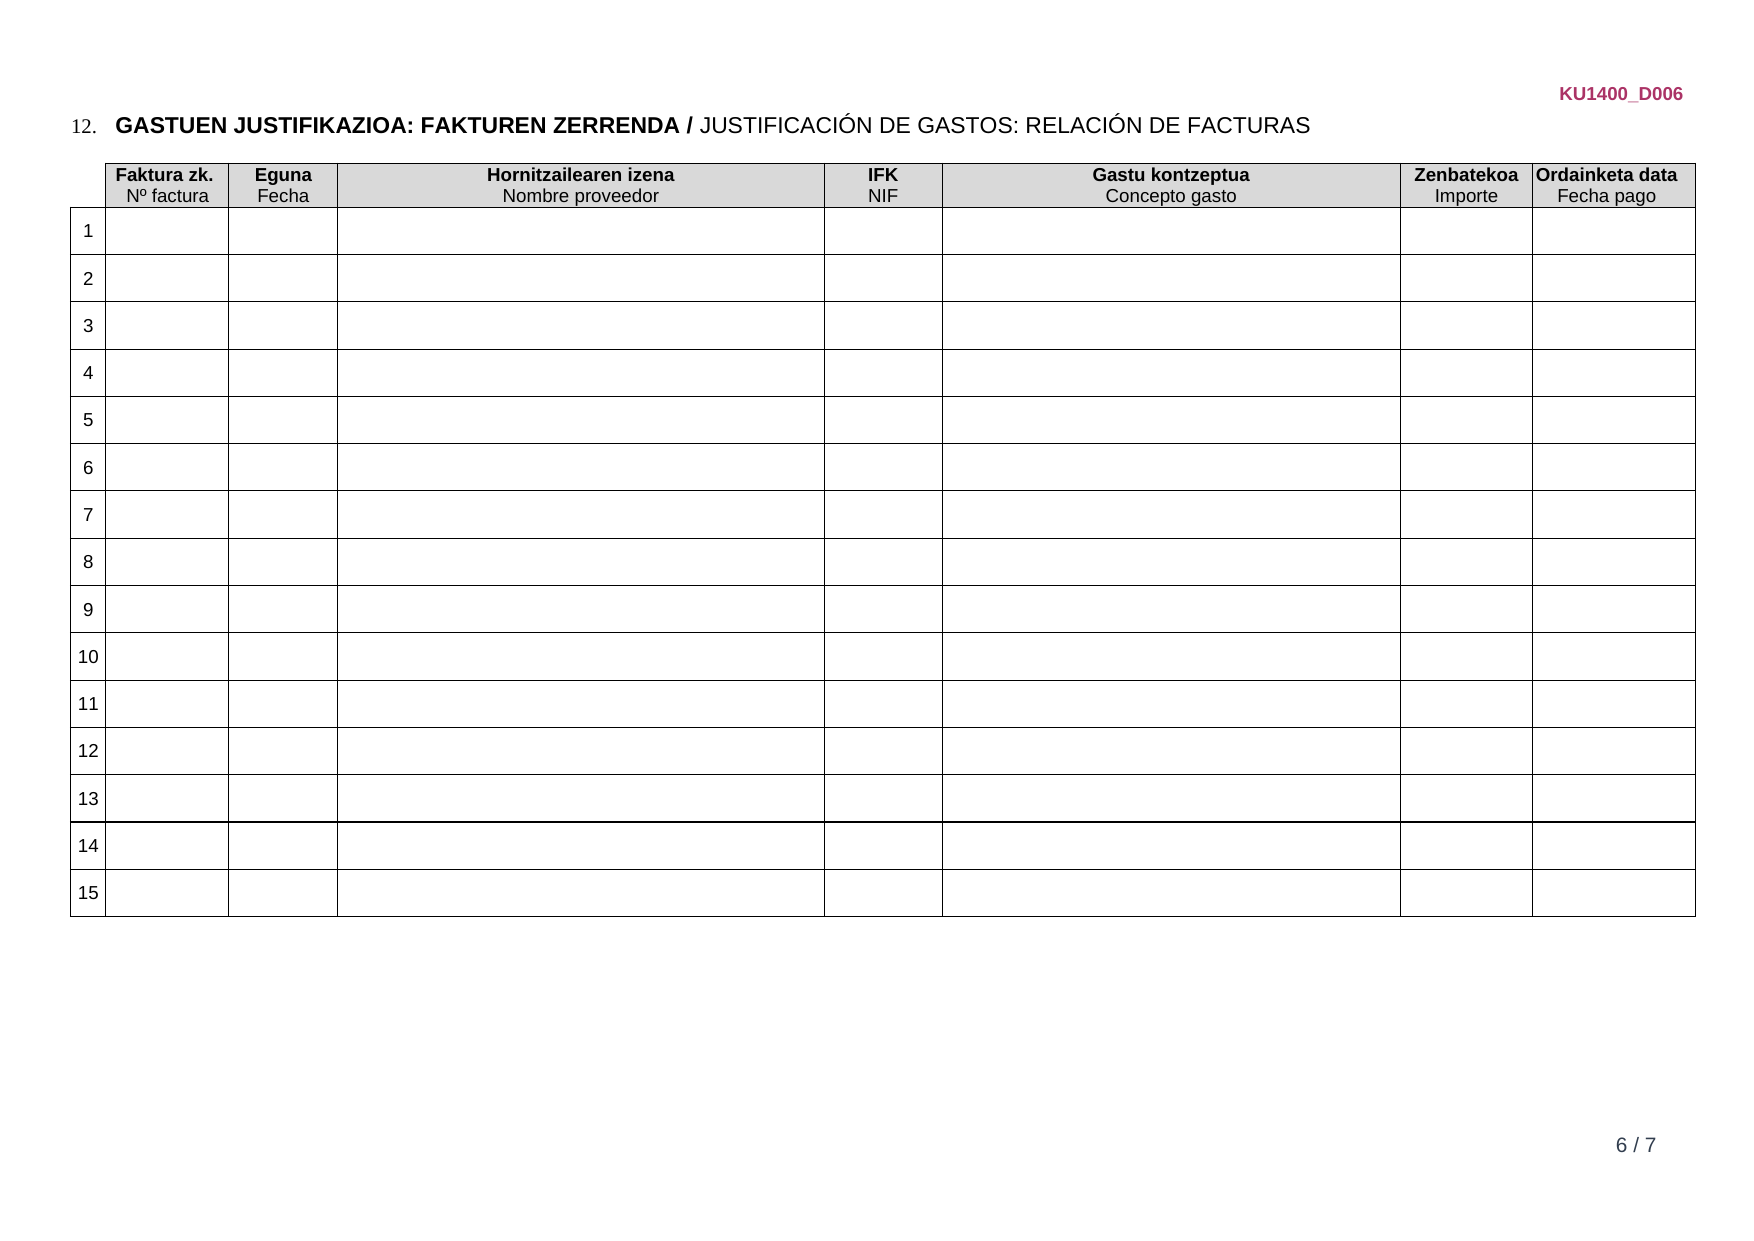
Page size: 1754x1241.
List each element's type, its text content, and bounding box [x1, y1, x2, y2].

table_cell [825, 633, 942, 679]
table_cell 3 [71, 302, 105, 348]
table_cell [1533, 255, 1695, 301]
table_cell [1533, 491, 1695, 538]
table_cell [943, 350, 1400, 396]
table_cell 4 [71, 350, 105, 396]
table_cell [1401, 870, 1532, 916]
table_cell [1533, 728, 1695, 774]
table_cell 8 [71, 539, 105, 585]
table_cell [1401, 775, 1532, 821]
table_cell [825, 255, 942, 301]
table_cell [1401, 302, 1532, 348]
table_header Gastu kontzeptua Concepto gasto [943, 164, 1400, 207]
table_cell [943, 586, 1400, 632]
table_cell [338, 870, 824, 916]
table_cell [943, 397, 1400, 443]
table_cell [943, 255, 1400, 301]
table_cell [825, 491, 942, 538]
table_header Hornitzailearen izena Nombre proveedor [338, 164, 824, 207]
table_cell [825, 350, 942, 396]
table_cell [106, 823, 228, 869]
table_cell [825, 681, 942, 727]
table_cell [1401, 350, 1532, 396]
table_header IFK NIF [825, 164, 942, 207]
table_cell [1533, 586, 1695, 632]
table_cell [229, 870, 337, 916]
table_header Eguna Fecha [229, 164, 337, 207]
table_cell [229, 586, 337, 632]
table_cell [825, 775, 942, 821]
table_cell [338, 302, 824, 348]
table_cell [1533, 633, 1695, 679]
table_cell [825, 302, 942, 348]
table_cell 10 [71, 633, 105, 679]
table_cell [229, 208, 337, 254]
table_cell 7 [71, 491, 105, 538]
table_cell [229, 681, 337, 727]
table_cell [338, 444, 824, 490]
table_cell [1401, 823, 1532, 869]
table_cell [943, 444, 1400, 490]
table_cell [106, 728, 228, 774]
table_cell [1533, 870, 1695, 916]
table_cell [1401, 208, 1532, 254]
table_cell [106, 681, 228, 727]
table_cell 13 [71, 775, 105, 821]
table_cell [229, 633, 337, 679]
table_cell [1533, 397, 1695, 443]
table_cell [825, 870, 942, 916]
table_cell [943, 633, 1400, 679]
table_cell [106, 491, 228, 538]
table_cell [106, 633, 228, 679]
table_cell 14 [71, 823, 105, 869]
table_cell [1533, 302, 1695, 348]
table_cell [1401, 539, 1532, 585]
table_cell 5 [71, 397, 105, 443]
table_cell [338, 539, 824, 585]
table_cell [338, 775, 824, 821]
table_cell [825, 444, 942, 490]
table_cell [338, 350, 824, 396]
table_cell [106, 350, 228, 396]
table_cell [229, 444, 337, 490]
table_cell [1401, 728, 1532, 774]
table_cell [1533, 208, 1695, 254]
table_header Ordainketa data Fecha pago [1533, 164, 1695, 207]
table_cell [229, 350, 337, 396]
table_cell [338, 586, 824, 632]
table_cell [825, 586, 942, 632]
table_cell [943, 823, 1400, 869]
table_cell [338, 491, 824, 538]
table_cell [943, 539, 1400, 585]
table_cell [229, 823, 337, 869]
table_cell [1533, 350, 1695, 396]
table_cell [943, 775, 1400, 821]
table_header Zenbatekoa Importe [1401, 164, 1532, 207]
table_cell [1533, 444, 1695, 490]
table_cell [825, 728, 942, 774]
table_cell [106, 397, 228, 443]
table_cell [1401, 255, 1532, 301]
table_cell 12 [71, 728, 105, 774]
table_cell [825, 208, 942, 254]
table_cell [1401, 633, 1532, 679]
table_cell [229, 397, 337, 443]
table_cell [229, 728, 337, 774]
table_cell [229, 775, 337, 821]
table_cell [106, 539, 228, 585]
table_cell [106, 302, 228, 348]
table_cell [106, 586, 228, 632]
table_cell [1401, 444, 1532, 490]
list GASTUEN JUSTIFIKAZIOA: FAKTUREN ZERRENDA / JUSTIFICACIÓN DE GASTOS: RELACIÓN DE FACTURAS [71, 112, 1683, 138]
table_header [70, 163, 105, 207]
table_cell [943, 302, 1400, 348]
table_cell 2 [71, 255, 105, 301]
table_cell [229, 539, 337, 585]
table_cell [943, 208, 1400, 254]
table_cell [229, 302, 337, 348]
table_cell [1533, 539, 1695, 585]
table_cell [229, 255, 337, 301]
table_cell [1401, 681, 1532, 727]
table_cell [1533, 775, 1695, 821]
table_cell [943, 681, 1400, 727]
table_cell [338, 633, 824, 679]
table_cell [106, 208, 228, 254]
table_cell [338, 823, 824, 869]
table_cell [943, 870, 1400, 916]
table_cell [1533, 681, 1695, 727]
table_cell [338, 728, 824, 774]
table_cell [825, 539, 942, 585]
table_cell [338, 208, 824, 254]
table_cell [106, 444, 228, 490]
table_header Faktura zk. Nº factura [106, 164, 228, 207]
table_cell [338, 681, 824, 727]
table_cell [229, 491, 337, 538]
table_cell [1401, 586, 1532, 632]
table_cell [1401, 491, 1532, 538]
table_cell [106, 255, 228, 301]
table_cell 15 [71, 870, 105, 916]
table_cell [106, 775, 228, 821]
table_cell [338, 397, 824, 443]
table_cell [943, 728, 1400, 774]
table_cell 6 [71, 444, 105, 490]
table_cell [825, 823, 942, 869]
table_cell [1533, 823, 1695, 869]
table_cell 9 [71, 586, 105, 632]
table_cell [943, 491, 1400, 538]
table_cell [825, 397, 942, 443]
table_cell 11 [71, 681, 105, 727]
table_cell [1401, 397, 1532, 443]
table_cell 1 [71, 208, 105, 254]
table_cell [106, 870, 228, 916]
table_cell [338, 255, 824, 301]
